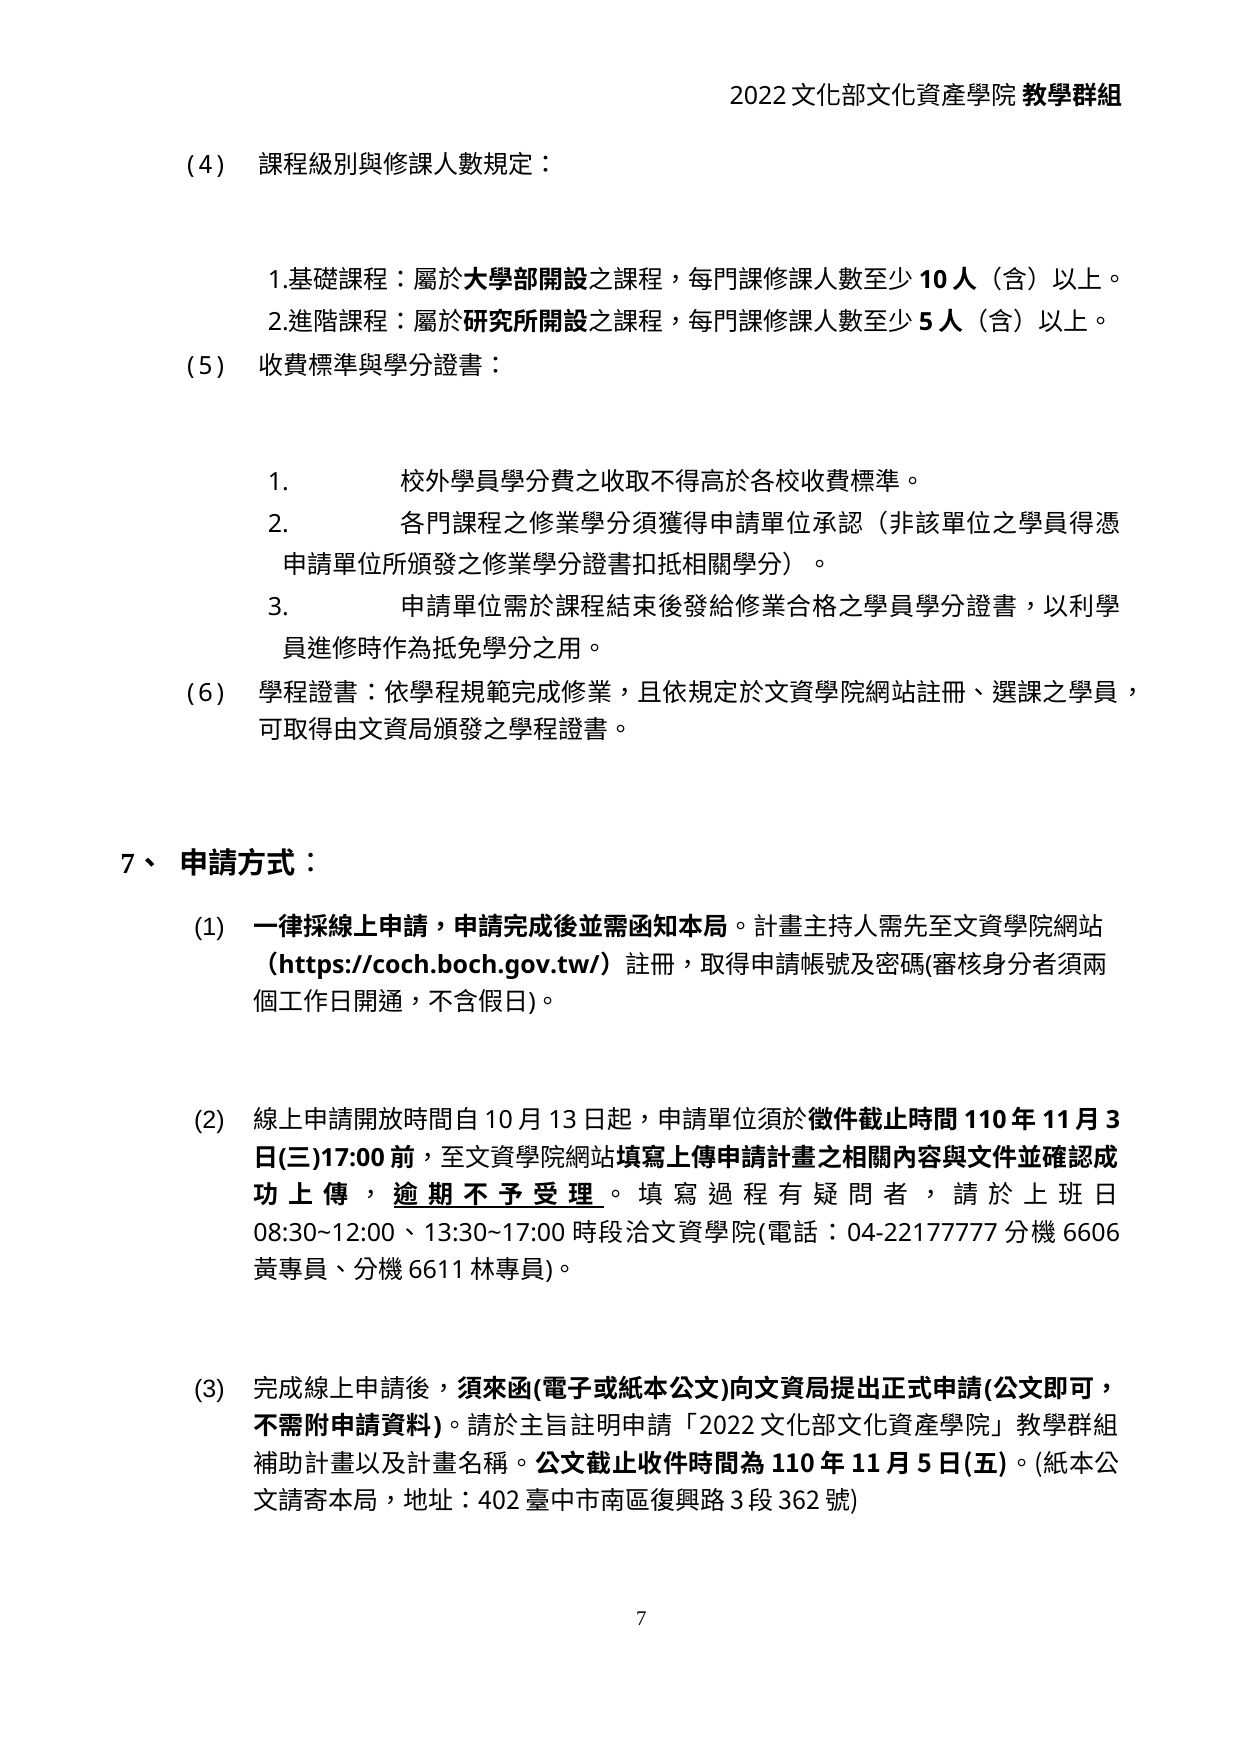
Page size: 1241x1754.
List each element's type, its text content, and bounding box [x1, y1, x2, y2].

list 申請單位需於課程結束後發給修業合格之學員學分證書，以利學員進修時作為抵免學分之用。 [268, 582, 1120, 665]
list 課程級別與修課人數規定： [183, 143, 1120, 181]
list 一律採線上申請，申請完成後並需函知本局。計畫主持人需先至文資學院網站（https://coch.boch.gov.tw/）註冊，取得申請帳號及密碼(審核身分者須兩個工作日開通，不含假日)。 [194, 906, 1120, 1018]
text 2.進階課程：屬於研究所開設之課程，每門課修課人數至少5人（含）以上。 [268, 297, 1120, 339]
text 1.基礎課程：屬於大學部開設之課程，每門課修課人數至少10人（含）以上。 [268, 256, 1120, 297]
list 申請方式： [120, 840, 1120, 881]
list 學程證書：依學程規範完成修業，且依規定於文資學院網站註冊、選課之學員，可取得由文資局頒發之學程證書。 [183, 671, 1120, 746]
list 線上申請開放時間自10月13日起，申請單位須於徵件截止時間110年11月3日(三)17:00前，至文資學院網站填寫上傳申請計畫之相關內容與文件並確認成功上傳，逾期不予受理。填寫過程有疑問者，請於上班日08:30~12:00、13:30~17:00時段洽文資學院(電話：04-22177777分機6606黃專員、分機6611林專員)。 [194, 1099, 1120, 1286]
list 各門課程之修業學分須獲得申請單位承認（非該單位之學員得憑申請單位所頒發之修業學分證書扣抵相關學分）。 [268, 499, 1120, 582]
list 校外學員學分費之收取不得高於各校收費標準。 [268, 457, 1120, 499]
list 收費標準與學分證書： [183, 344, 1120, 382]
list 完成線上申請後，須來函(電子或紙本公文)向文資局提出正式申請(公文即可，不需附申請資料)。請於主旨註明申請「2022文化部文化資產學院」教學群組補助計畫以及計畫名稱。公文截止收件時間為110年11月5日(五)。(紙本公文請寄本局，地址：402臺中市南區復興路3段362號) [194, 1367, 1120, 1517]
